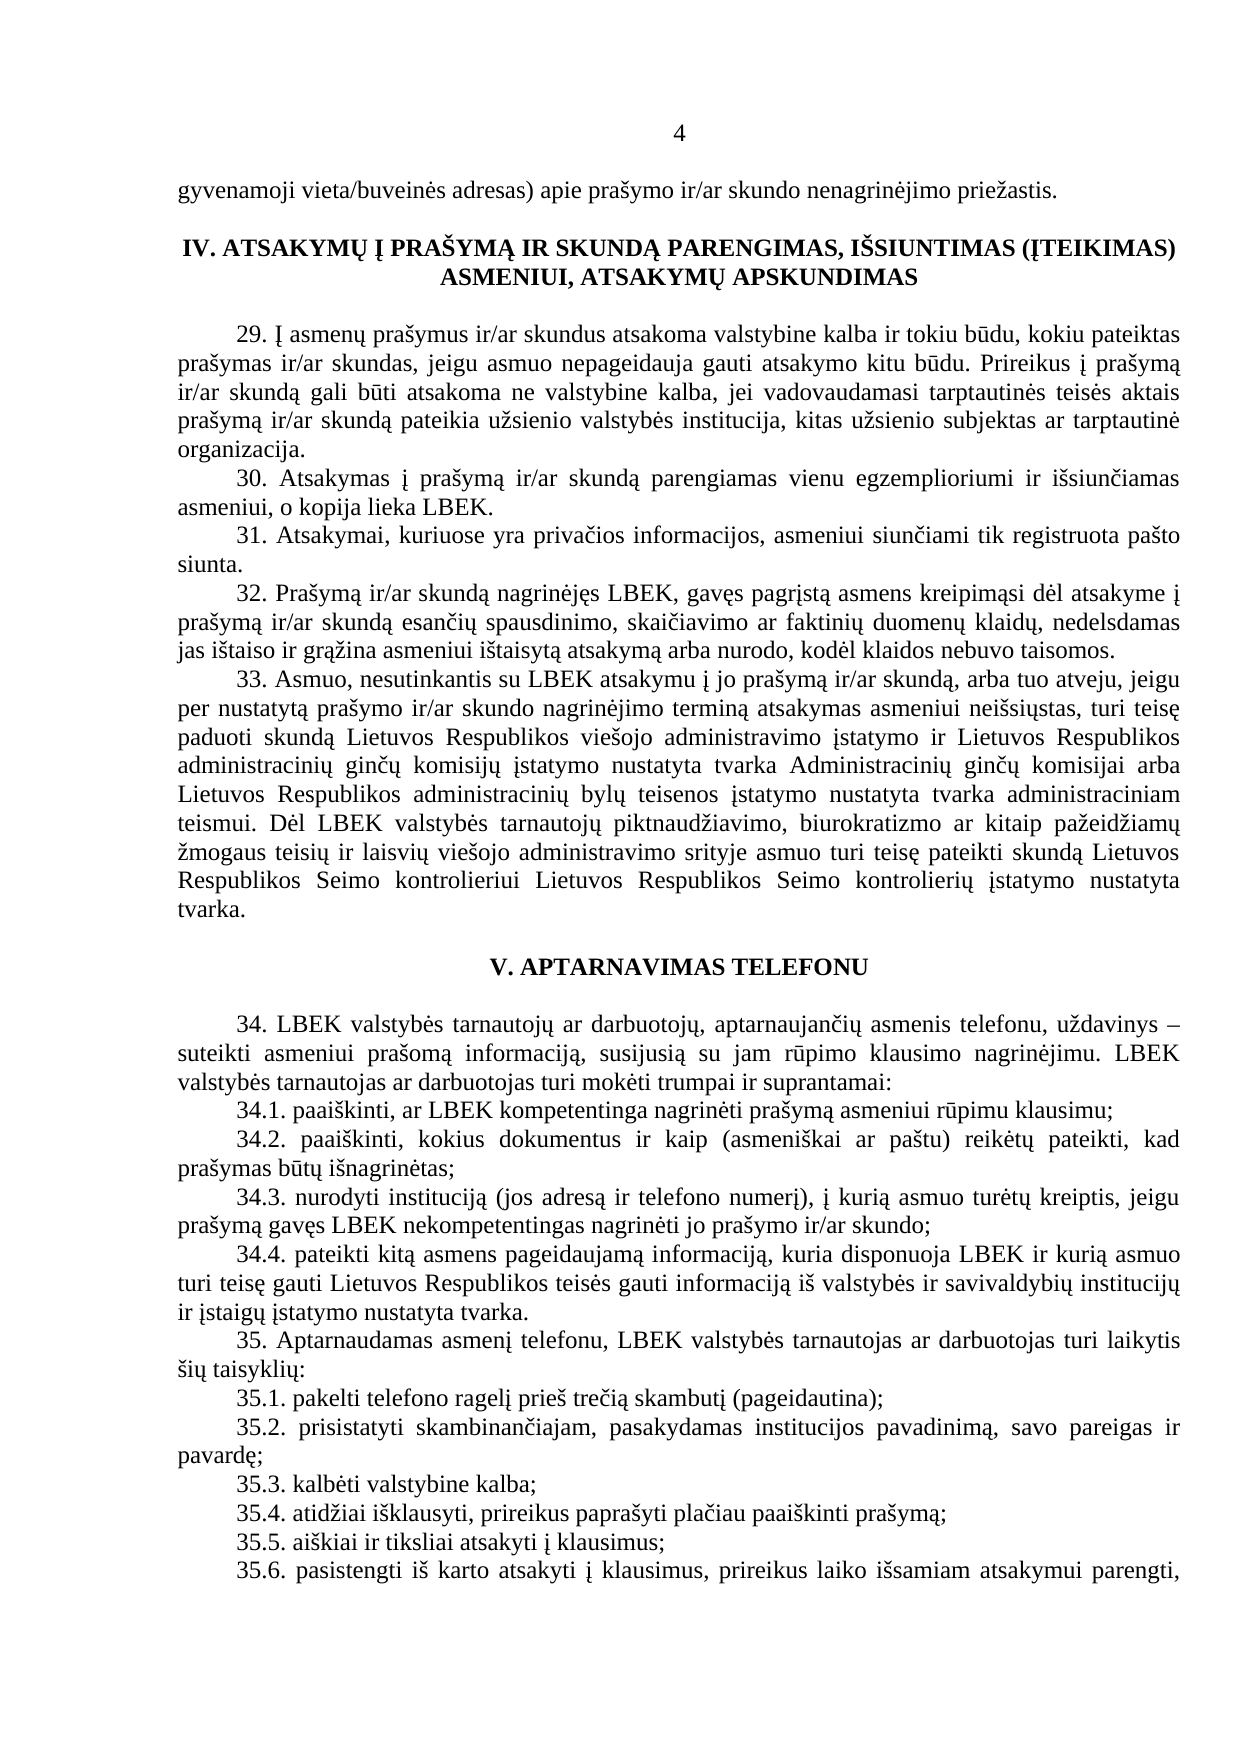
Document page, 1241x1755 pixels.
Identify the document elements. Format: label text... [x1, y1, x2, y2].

text 34.3. nurodyti instituciją (jos adresą ir telefono numerį), į kurią asmuo turėtų kreiptis, jeigu prašymą gavęs LBEK nekompetentingas nagrinėti jo prašymo ir/ar skundo; [177, 1182, 1181, 1239]
text 35. Aptarnaudamas asmenį telefonu, LBEK valstybės tarnautojas ar darbuotojas turi laikytis šių taisyklių: [177, 1326, 1181, 1383]
text IV. ATSAKYMŲ Į PRAŠYMĄ IR SKUNDĄ PARENGIMAS, IŠSIUNTIMAS (ĮTEIKIMAS) ASMENIUI, ATSAKYMŲ APSKUNDIMAS [177, 233, 1181, 291]
text 35.3. kalbėti valstybine kalba; [177, 1469, 1181, 1498]
text 34.4. pateikti kitą asmens pageidaujamą informaciją, kuria disponuoja LBEK ir kurią asmuo turi teisę gauti Lietuvos Respublikos teisės gauti informaciją iš valstybės ir savivaldybių institucijų ir įstaigų įstatymo nustatyta tvarka. [177, 1239, 1181, 1326]
text gyvenamoji vieta/buveinės adresas) apie prašymo ir/ar skundo nenagrinėjimo priežastis. [177, 176, 1181, 204]
text 33. Asmuo, nesutinkantis su LBEK atsakymu į jo prašymą ir/ar skundą, arba tuo atveju, jeigu per nustatytą prašymo ir/ar skundo nagrinėjimo terminą atsakymas asmeniui neišsiųstas, turi teisę paduoti skundą Lietuvos Respublikos viešojo administravimo įstatymo ir Lietuvos Respublikos administracinių ginčų komisijų įstatymo nustatyta tvarka Administracinių ginčų komisijai arba Lietuvos Respublikos administracinių bylų teisenos įstatymo nustatyta tvarka administraciniam teismui. Dėl LBEK valstybės tarnautojų piktnaudžiavimo, biurokratizmo ar kitaip pažeidžiamų žmogaus teisių ir laisvių viešojo administravimo srityje asmuo turi teisę pateikti skundą Lietuvos Respublikos Seimo kontrolieriui Lietuvos Respublikos Seimo kontrolierių įstatymo nustatyta tvarka. [177, 664, 1181, 923]
text 34.1. paaiškinti, ar LBEK kompetentinga nagrinėti prašymą asmeniui rūpimu klausimu; [177, 1096, 1181, 1124]
text 31. Atsakymai, kuriuose yra privačios informacijos, asmeniui siunčiami tik registruota pašto siunta. [177, 521, 1181, 578]
text 35.5. aiškiai ir tiksliai atsakyti į klausimus; [177, 1527, 1181, 1556]
text 35.1. pakelti telefono ragelį prieš trečią skambutį (pageidautina); [177, 1383, 1181, 1412]
text V. APTARNAVIMAS TELEFONU [177, 952, 1181, 981]
text 35.4. atidžiai išklausyti, prireikus paprašyti plačiau paaiškinti prašymą; [177, 1498, 1181, 1527]
text 29. Į asmenų prašymus ir/ar skundus atsakoma valstybine kalba ir tokiu būdu, kokiu pateiktas prašymas ir/ar skundas, jeigu asmuo nepageidauja gauti atsakymo kitu būdu. Prireikus į prašymą ir/ar skundą gali būti atsakoma ne valstybine kalba, jei vadovaudamasi tarptautinės teisės aktais prašymą ir/ar skundą pateikia užsienio valstybės institucija, kitas užsienio subjektas ar tarptautinė organizacija. [177, 319, 1181, 463]
text 35.2. prisistatyti skambinančiajam, pasakydamas institucijos pavadinimą, savo pareigas ir pavardę; [177, 1412, 1181, 1469]
text 34. LBEK valstybės tarnautojų ar darbuotojų, aptarnaujančių asmenis telefonu, uždavinys – suteikti asmeniui prašomą informaciją, susijusią su jam rūpimo klausimo nagrinėjimu. LBEK valstybės tarnautojas ar darbuotojas turi mokėti trumpai ir suprantamai: [177, 1009, 1181, 1096]
text 34.2. paaiškinti, kokius dokumentus ir kaip (asmeniškai ar paštu) reikėtų pateikti, kad prašymas būtų išnagrinėtas; [177, 1124, 1181, 1182]
text 30. Atsakymas į prašymą ir/ar skundą parengiamas vienu egzemplioriumi ir išsiunčiamas asmeniui, o kopija lieka LBEK. [177, 463, 1181, 521]
text 32. Prašymą ir/ar skundą nagrinėjęs LBEK, gavęs pagrįstą asmens kreipimąsi dėl atsakyme į prašymą ir/ar skundą esančių spausdinimo, skaičiavimo ar faktinių duomenų klaidų, nedelsdamas jas ištaiso ir grąžina asmeniui ištaisytą atsakymą arba nurodo, kodėl klaidos nebuvo taisomos. [177, 578, 1181, 664]
text 35.6. pasistengti iš karto atsakyti į klausimus, prireikus laiko išsamiam atsakymui parengti, [177, 1556, 1181, 1584]
